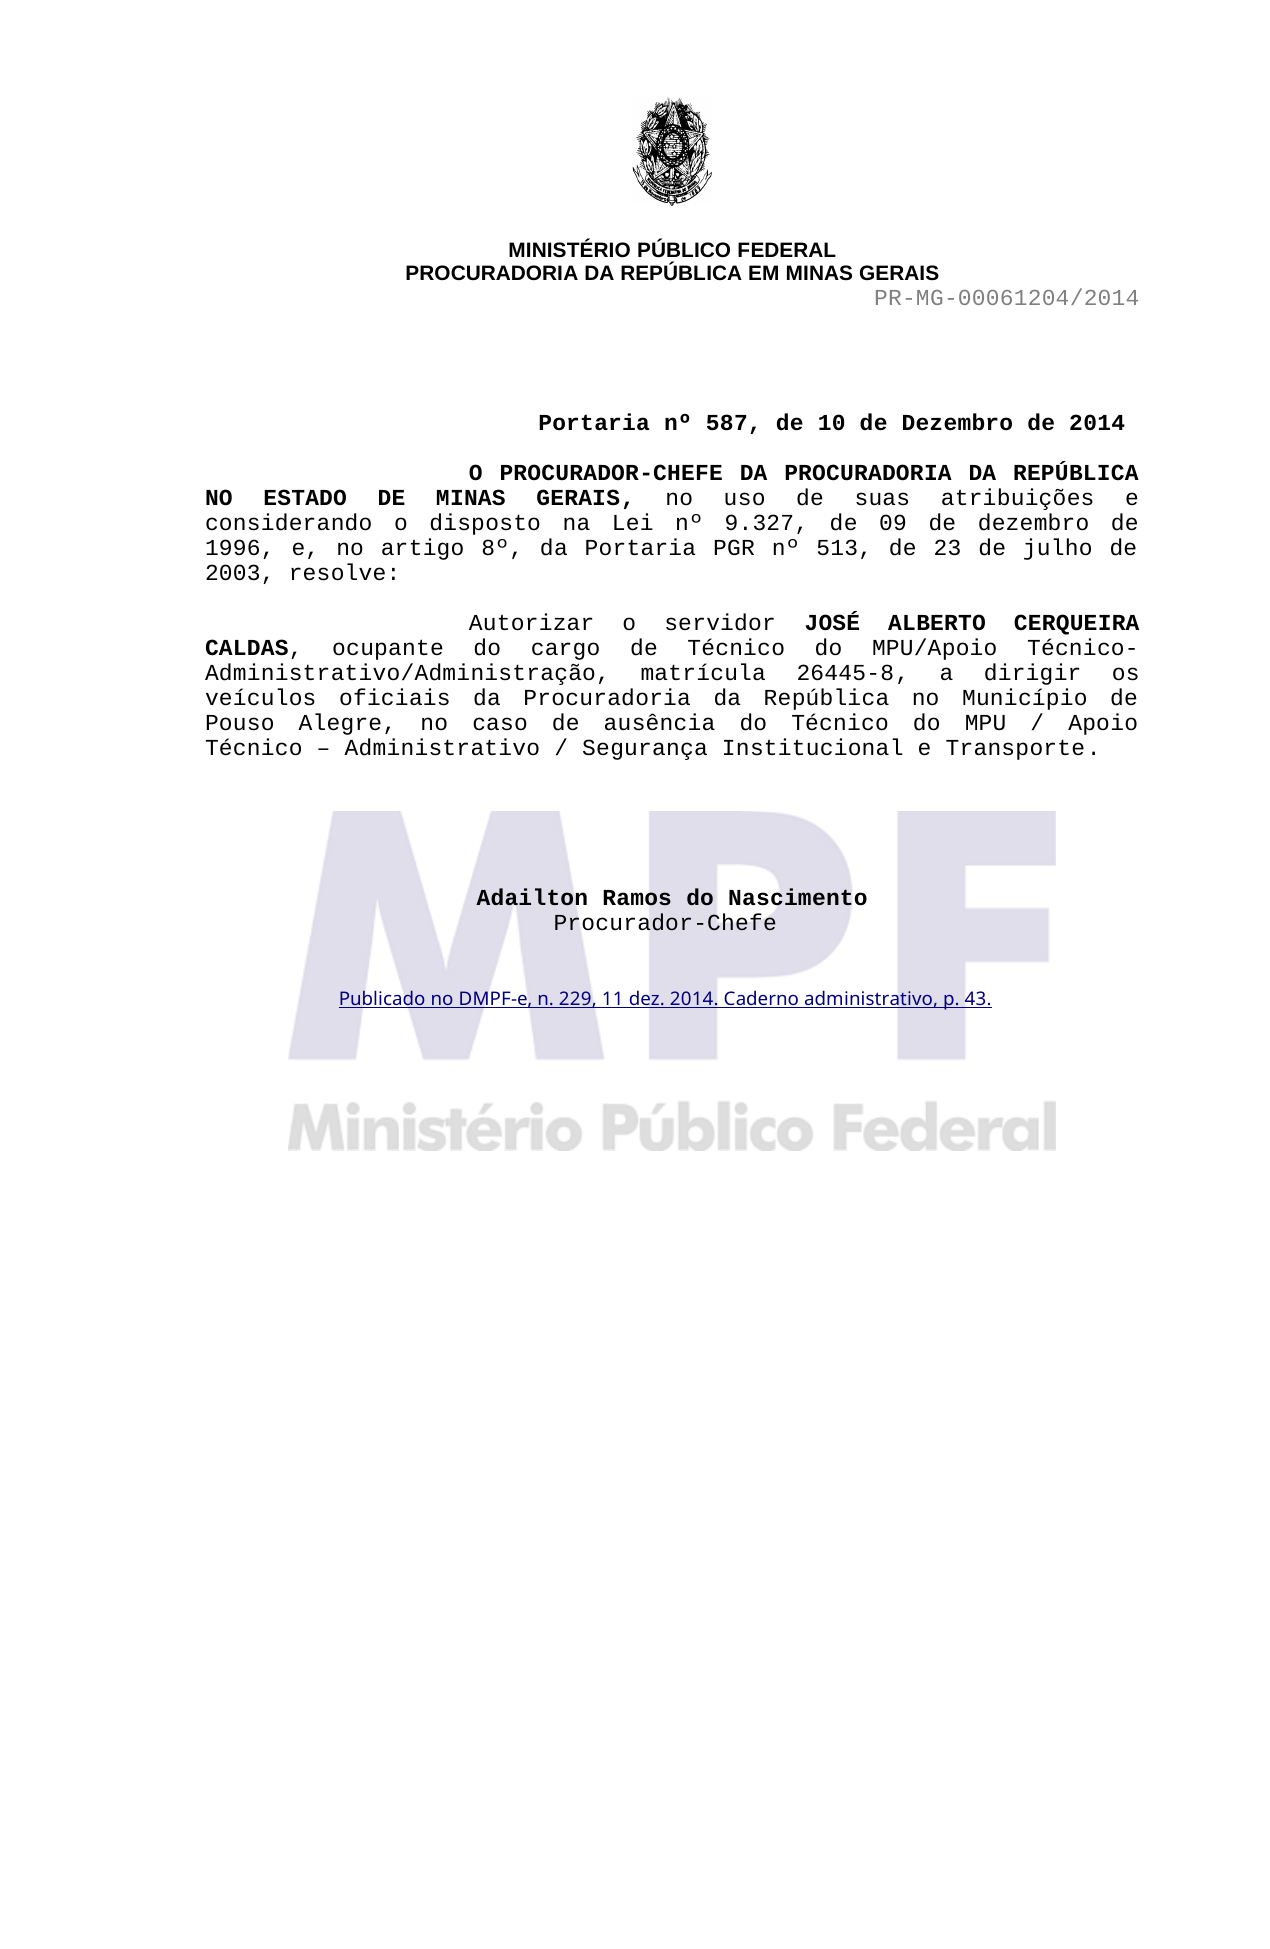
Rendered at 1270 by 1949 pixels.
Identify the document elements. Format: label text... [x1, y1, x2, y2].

text Publicado no DMPF-e, n. 229, 11 dez. 2014. Caderno administrativo, p. 43. [205, 985, 1140, 1010]
picture [288, 1010, 1056, 1151]
text PR-MG-00061204/2014 [205, 285, 1140, 310]
picture [288, 935, 1056, 985]
picture [632, 97, 712, 206]
text O PROCURADOR-CHEFE DA PROCURADORIA DA REPÚBLICA NO ESTADO DE MINAS GERAIS, no uso de suas atribuições e considerando o disposto na Lei nº 9.327, de 09 de dezembro de 1996, e, no artigo 8º, da Portaria PGR nº 513, de 23 de julho de 2003, resolve: [205, 460, 1140, 585]
text Procurador-Chefe [205, 910, 1140, 935]
picture [288, 811, 1056, 885]
text Autorizar o servidor JOSÉ ALBERTO CERQUEIRA CALDAS, ocupante do cargo de Técnico do MPU/Apoio Técnico-Administrativo/Administração, matrícula 26445-8, a dirigir os veículos oficiais da Procuradoria da República no Município de Pouso Alegre, no caso de ausência do Técnico do MPU / Apoio Técnico – Administrativo / Segurança Institucional e Transporte. [205, 610, 1140, 760]
text Portaria nº 587, de 10 de Dezembro de 2014 [205, 410, 1140, 435]
text Adailton Ramos do Nascimento [205, 885, 1140, 910]
